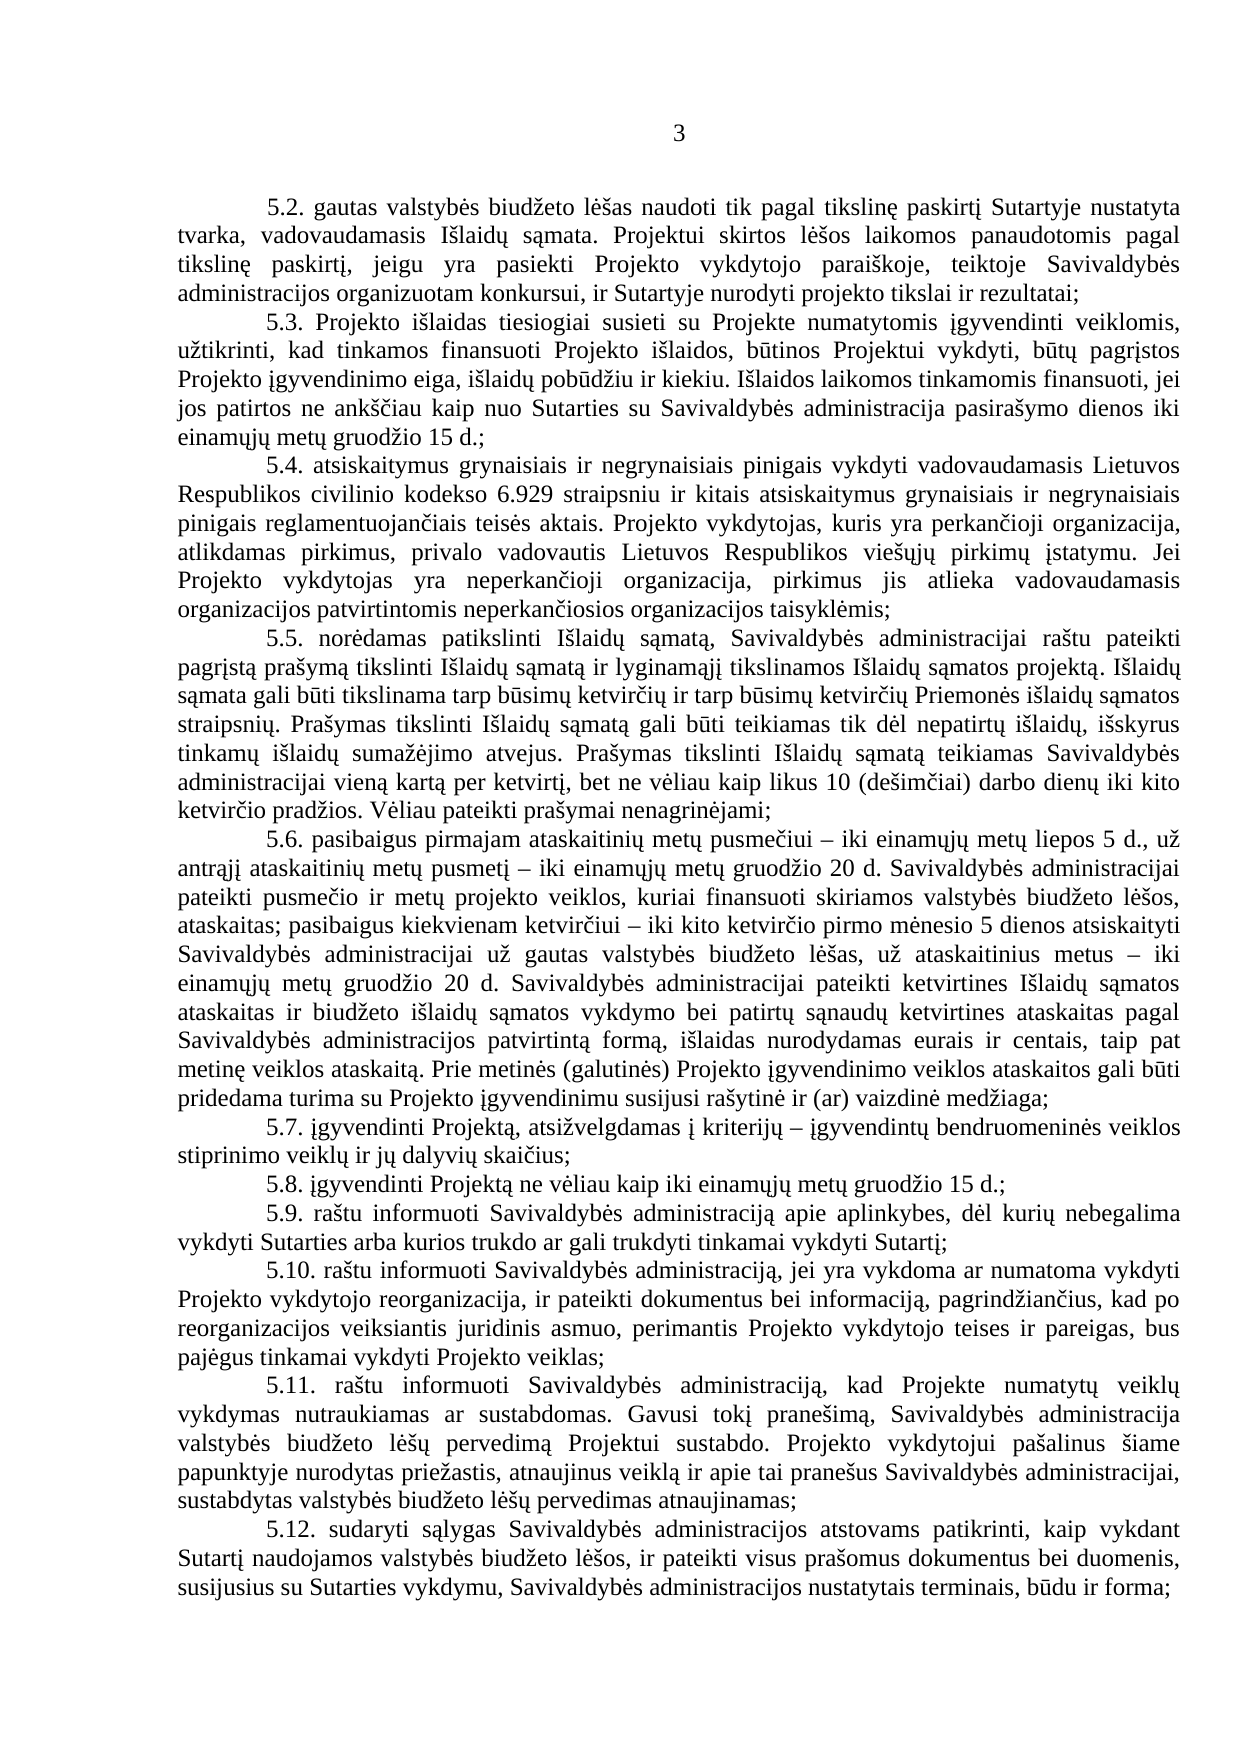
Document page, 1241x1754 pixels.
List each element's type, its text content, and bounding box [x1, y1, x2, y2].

text 5.10. raštu informuoti Savivaldybės administraciją, jei yra vykdoma ar numatoma vykdyti Projekto vykdytojo reorganizacija, ir pateikti dokumentus bei informaciją, pagrindžiančius, kad po reorganizacijos veiksiantis juridinis asmuo, perimantis Projekto vykdytojo teises ir pareigas, bus pajėgus tinkamai vykdyti Projekto veiklas; [177, 1256, 1181, 1371]
text 5.3. Projekto išlaidas tiesiogiai susieti su Projekte numatytomis įgyvendinti veiklomis, užtikrinti, kad tinkamos finansuoti Projekto išlaidos, būtinos Projektui vykdyti, būtų pagrįstos Projekto įgyvendinimo eiga, išlaidų pobūdžiu ir kiekiu. Išlaidos laikomos tinkamomis finansuoti, jei jos patirtos ne ankščiau kaip nuo Sutarties su Savivaldybės administracija pasirašymo dienos iki einamųjų metų gruodžio 15 d.; [177, 307, 1181, 451]
text 5.12. sudaryti sąlygas Savivaldybės administracijos atstovams patikrinti, kaip vykdant Sutartį naudojamos valstybės biudžeto lėšos, ir pateikti visus prašomus dokumentus bei duomenis, susijusius su Sutarties vykdymu, Savivaldybės administracijos nustatytais terminais, būdu ir forma; [177, 1514, 1181, 1601]
text 5.7. įgyvendinti Projektą, atsižvelgdamas į kriterijų – įgyvendintų bendruomeninės veiklos stiprinimo veiklų ir jų dalyvių skaičius; [177, 1112, 1181, 1169]
text 5.8. įgyvendinti Projektą ne vėliau kaip iki einamųjų metų gruodžio 15 d.; [177, 1169, 1181, 1198]
text 5.4. atsiskaitymus grynaisiais ir negrynaisiais pinigais vykdyti vadovaudamasis Lietuvos Respublikos civilinio kodekso 6.929 straipsniu ir kitais atsiskaitymus grynaisiais ir negrynaisiais pinigais reglamentuojančiais teisės aktais. Projekto vykdytojas, kuris yra perkančioji organizacija, atlikdamas pirkimus, privalo vadovautis Lietuvos Respublikos viešųjų pirkimų įstatymu. Jei Projekto vykdytojas yra neperkančioji organizacija, pirkimus jis atlieka vadovaudamasis organizacijos patvirtintomis neperkančiosios organizacijos taisyklėmis; [177, 451, 1181, 623]
text 5.2. gautas valstybės biudžeto lėšas naudoti tik pagal tikslinę paskirtį Sutartyje nustatyta tvarka, vadovaudamasis Išlaidų sąmata. Projektui skirtos lėšos laikomos panaudotomis pagal tikslinę paskirtį, jeigu yra pasiekti Projekto vykdytojo paraiškoje, teiktoje Savivaldybės administracijos organizuotam konkursui, ir Sutartyje nurodyti projekto tikslai ir rezultatai; [177, 192, 1181, 307]
text 5.5. norėdamas patikslinti Išlaidų sąmatą, Savivaldybės administracijai raštu pateikti pagrįstą prašymą tikslinti Išlaidų sąmatą ir lyginamąjį tikslinamos Išlaidų sąmatos projektą. Išlaidų sąmata gali būti tikslinama tarp būsimų ketvirčių ir tarp būsimų ketvirčių Priemonės išlaidų sąmatos straipsnių. Prašymas tikslinti Išlaidų sąmatą gali būti teikiamas tik dėl nepatirtų išlaidų, išskyrus tinkamų išlaidų sumažėjimo atvejus. Prašymas tikslinti Išlaidų sąmatą teikiamas Savivaldybės administracijai vieną kartą per ketvirtį, bet ne vėliau kaip likus 10 (dešimčiai) darbo dienų iki kito ketvirčio pradžios. Vėliau pateikti prašymai nenagrinėjami; [177, 623, 1181, 824]
text 5.6. pasibaigus pirmajam ataskaitinių metų pusmečiui – iki einamųjų metų liepos 5 d., už antrąjį ataskaitinių metų pusmetį – iki einamųjų metų gruodžio 20 d. Savivaldybės administracijai pateikti pusmečio ir metų projekto veiklos, kuriai finansuoti skiriamos valstybės biudžeto lėšos, ataskaitas; pasibaigus kiekvienam ketvirčiui – iki kito ketvirčio pirmo mėnesio 5 dienos atsiskaityti Savivaldybės administracijai už gautas valstybės biudžeto lėšas, už ataskaitinius metus – iki einamųjų metų gruodžio 20 d. Savivaldybės administracijai pateikti ketvirtines Išlaidų sąmatos ataskaitas ir biudžeto išlaidų sąmatos vykdymo bei patirtų sąnaudų ketvirtines ataskaitas pagal Savivaldybės administracijos patvirtintą formą, išlaidas nurodydamas eurais ir centais, taip pat metinę veiklos ataskaitą. Prie metinės (galutinės) Projekto įgyvendinimo veiklos ataskaitos gali būti pridedama turima su Projekto įgyvendinimu susijusi rašytinė ir (ar) vaizdinė medžiaga; [177, 824, 1181, 1112]
text 5.11. raštu informuoti Savivaldybės administraciją, kad Projekte numatytų veiklų vykdymas nutraukiamas ar sustabdomas. Gavusi tokį pranešimą, Savivaldybės administracija valstybės biudžeto lėšų pervedimą Projektui sustabdo. Projekto vykdytojui pašalinus šiame papunktyje nurodytas priežastis, atnaujinus veiklą ir apie tai pranešus Savivaldybės administracijai, sustabdytas valstybės biudžeto lėšų pervedimas atnaujinamas; [177, 1371, 1181, 1514]
text 5.9. raštu informuoti Savivaldybės administraciją apie aplinkybes, dėl kurių nebegalima vykdyti Sutarties arba kurios trukdo ar gali trukdyti tinkamai vykdyti Sutartį; [177, 1198, 1181, 1256]
